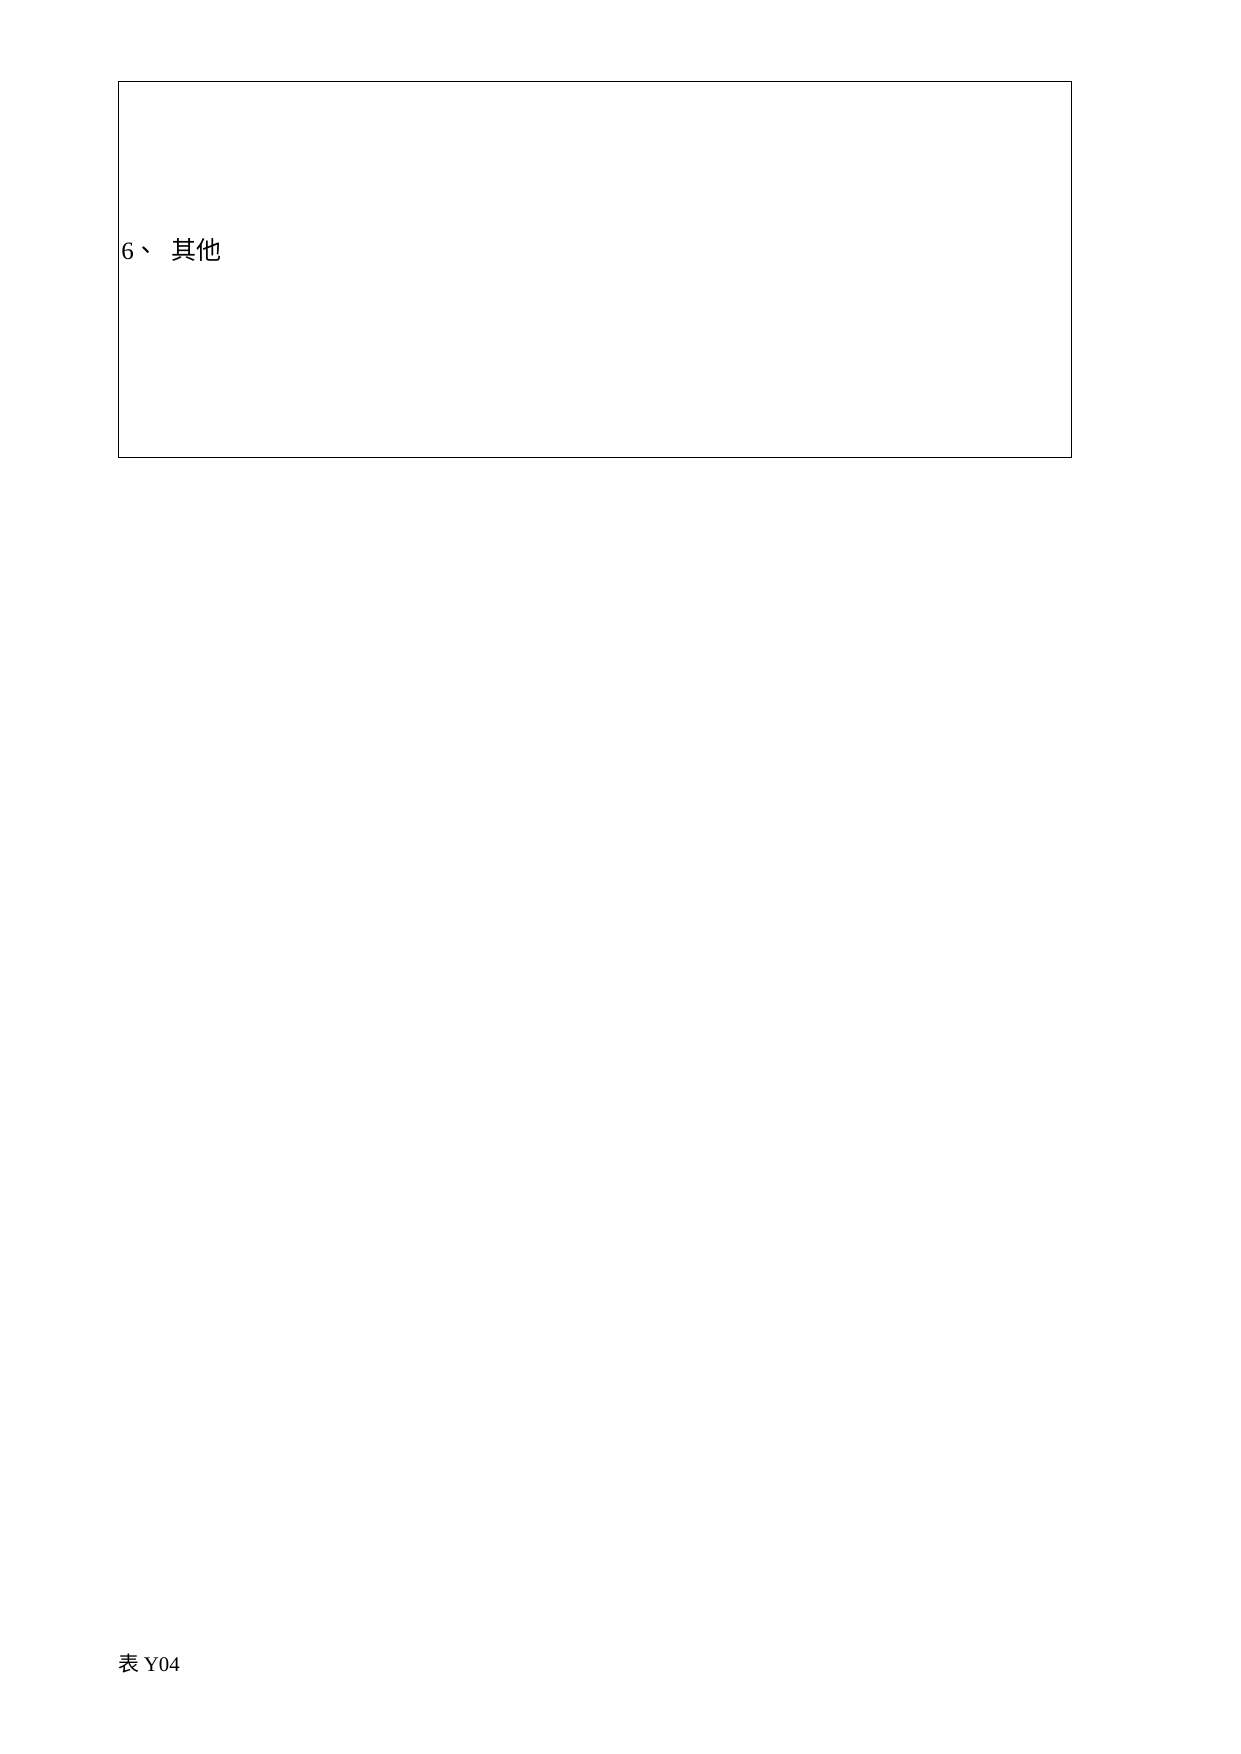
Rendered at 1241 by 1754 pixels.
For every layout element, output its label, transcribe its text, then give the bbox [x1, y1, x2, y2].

table_cell 報告內容應包括下列各項： 參加會議經過 與會心得 考察參觀活動(無是項活動者省略) 建議 攜回資料名稱及內容 其他 [119, 82, 1071, 457]
